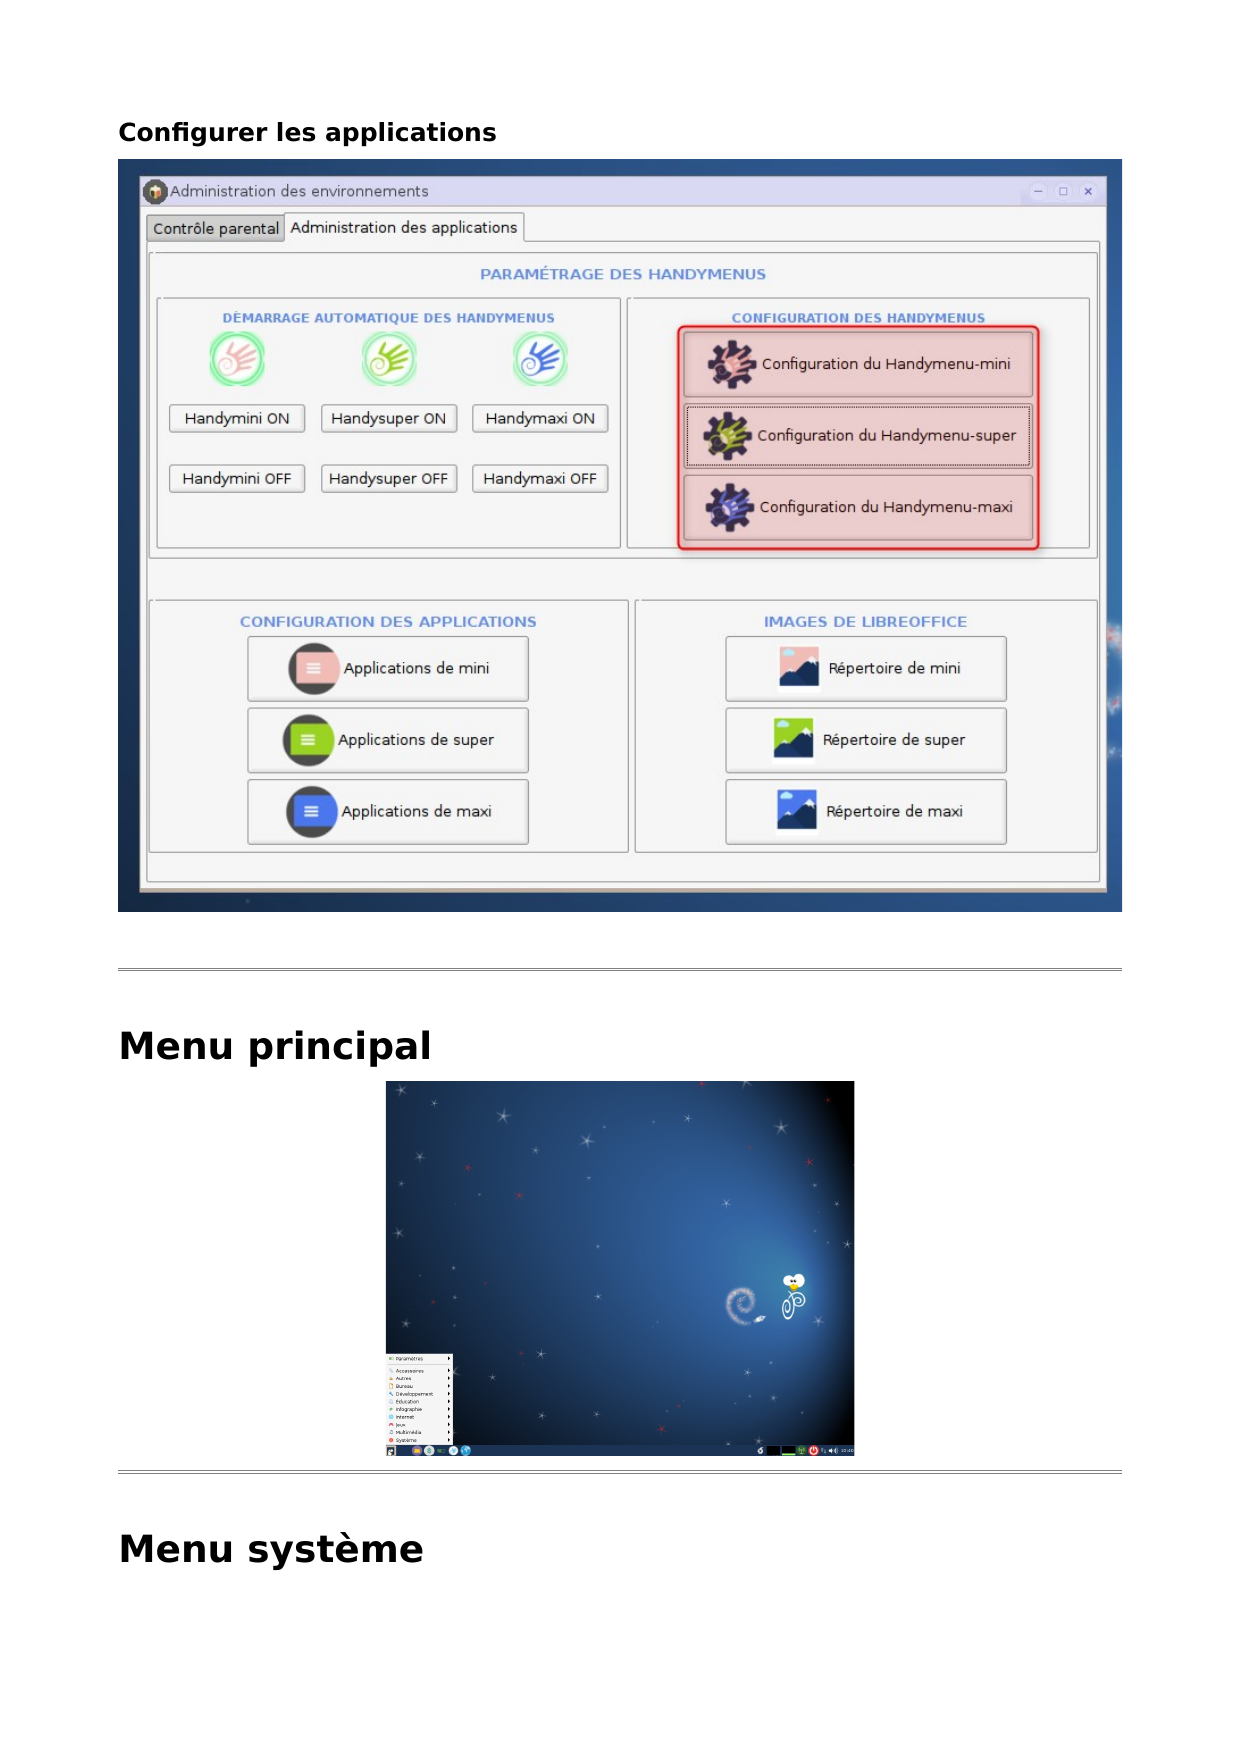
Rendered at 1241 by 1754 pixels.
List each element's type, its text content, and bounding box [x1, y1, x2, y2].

text Configurer les applications [118, 118, 1122, 147]
picture [385, 1081, 855, 1456]
subtitle Menu système [118, 1527, 1122, 1571]
subtitle Menu principal [118, 1025, 1122, 1068]
picture [118, 159, 1123, 912]
